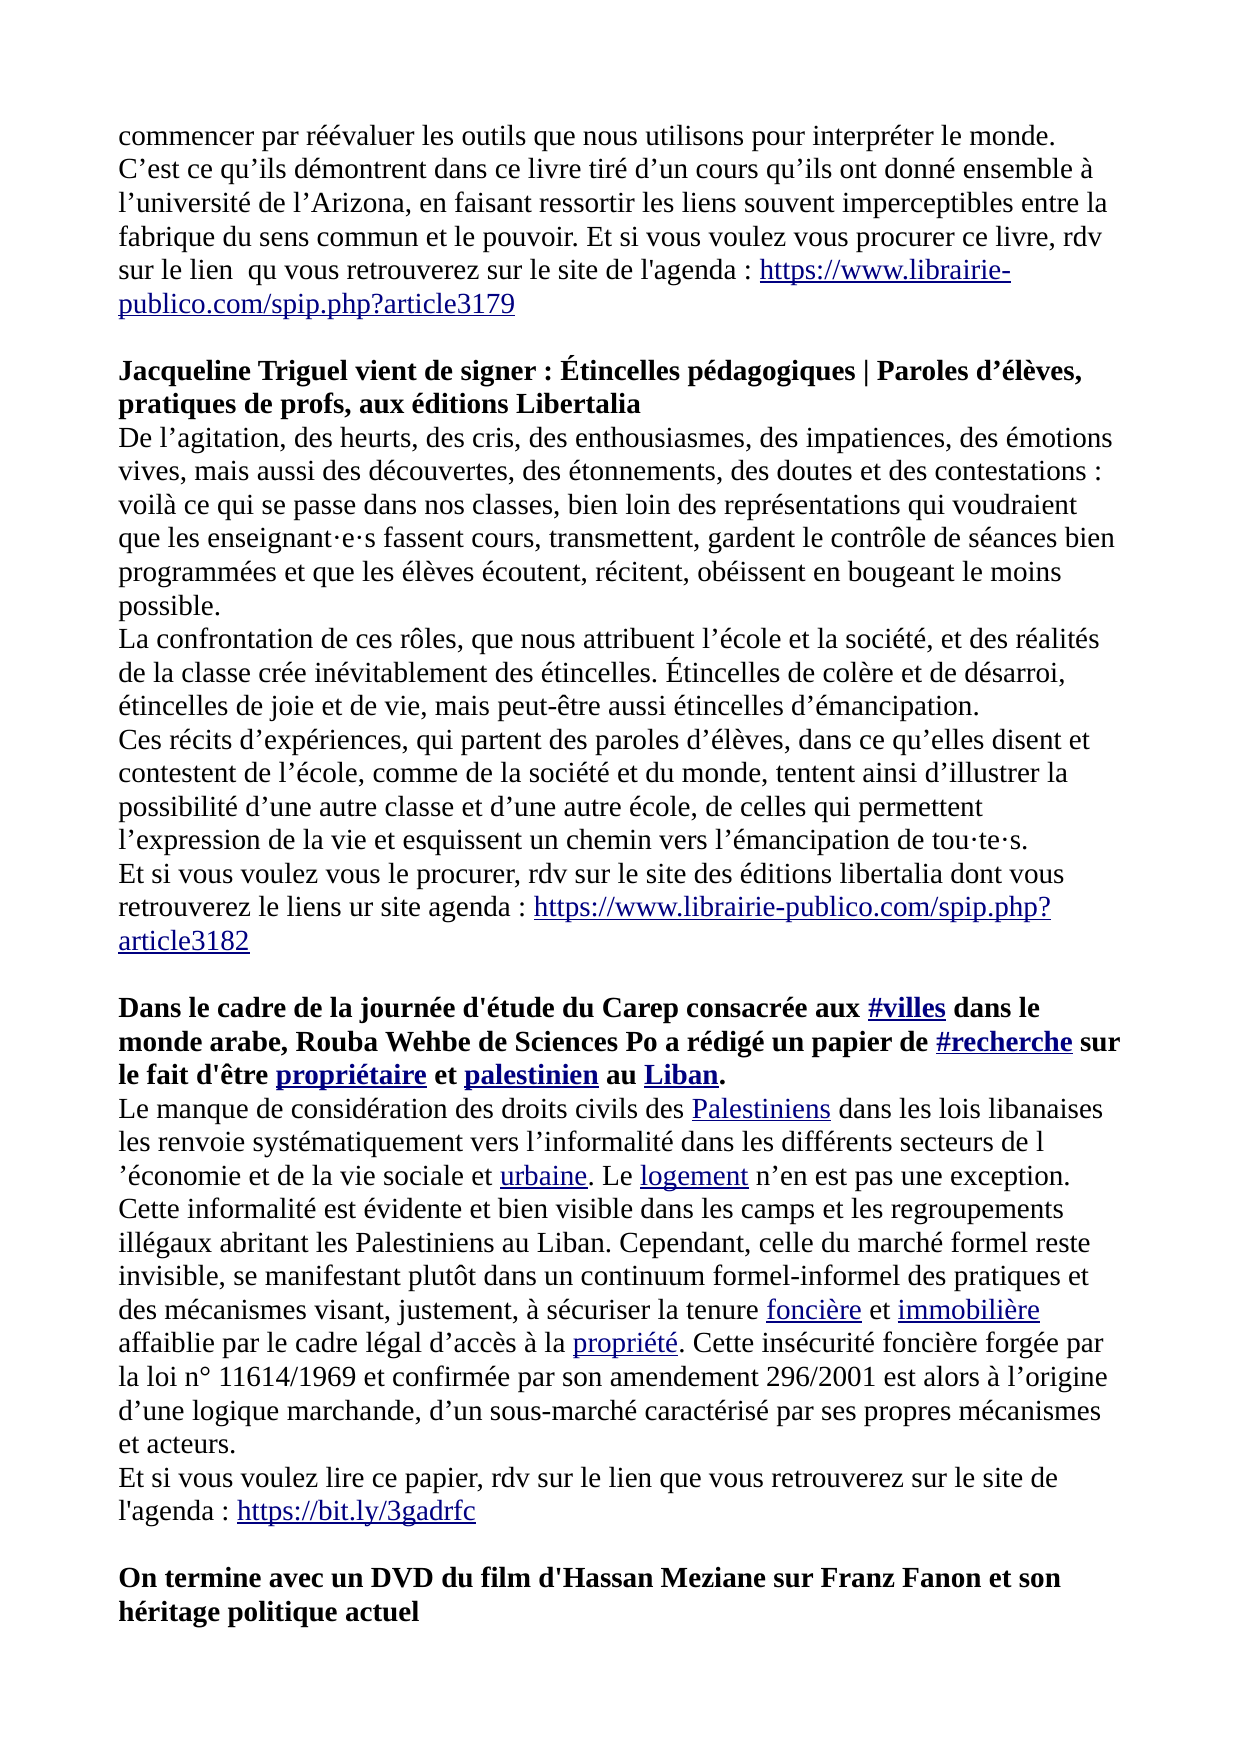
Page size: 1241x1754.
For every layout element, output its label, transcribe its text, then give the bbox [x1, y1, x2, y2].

text Et si vous voulez lire ce papier, rdv sur le lien que vous retrouverez sur le site de l'agenda : https://bit.ly/3gadrfc [118, 1460, 1122, 1527]
text Jacqueline Triguel vient de signer : Étincelles pédagogiques | Paroles d’élèves, pratiques de profs, aux éditions Libertalia [118, 353, 1122, 420]
text Dans le cadre de la journée d'étude du Carep consacrée aux #villes dans le monde arabe, Rouba Wehbe de Sciences Po a rédigé un papier de #recherche sur le fait d'être propriétaire et palestinien au Liban. [118, 990, 1122, 1091]
text Ces récits d’expériences, qui partent des paroles d’élèves, dans ce qu’elles disent et contestent de l’école, comme de la société et du monde, tentent ainsi d’illustrer la possibilité d’une autre classe et d’une autre école, de celles qui permettent l’expression de la vie et esquissent un chemin vers l’émancipation de tou·te·s. [118, 722, 1122, 856]
text commencer par réévaluer les outils que nous utilisons pour interpréter le monde. C’est ce qu’ils démontrent dans ce livre tiré d’un cours qu’ils ont donné ensemble à l’université de l’Arizona, en faisant ressortir les liens souvent imperceptibles entre la fabrique du sens commun et le pouvoir. Et si vous voulez vous procurer ce livre, rdv sur le lien qu vous retrouverez sur le site de l'agenda : https://www.librairie-publico.com/spip.php?article3179 [118, 118, 1122, 319]
text Le manque de considération des droits civils des Palestiniens dans les lois libanaises les renvoie systématiquement vers l’informalité dans les différents secteurs de l ’économie et de la vie sociale et urbaine. Le logement n’en est pas une exception. Cette informalité est évidente et bien visible dans les camps et les regroupements illégaux abritant les Palestiniens au Liban. Cependant, celle du marché formel reste invisible, se manifestant plutôt dans un continuum formel-informel des pratiques et des mécanismes visant, justement, à sécuriser la tenure foncière et immobilière affaiblie par le cadre légal d’accès à la propriété. Cette insécurité foncière forgée par la loi n° 11614/1969 et confirmée par son amendement 296/2001 est alors à l’origine d’une logique marchande, d’un sous-marché caractérisé par ses propres mécanismes et acteurs. [118, 1091, 1122, 1460]
text On termine avec un DVD du film d'Hassan Meziane sur Franz Fanon et son héritage politique actuel [118, 1560, 1122, 1627]
text De l’agitation, des heurts, des cris, des enthousiasmes, des impatiences, des émotions vives, mais aussi des découvertes, des étonnements, des doutes et des contestations : voilà ce qui se passe dans nos classes, bien loin des représentations qui voudraient que les enseignant·e·s fassent cours, transmettent, gardent le contrôle de séances bien programmées et que les élèves écoutent, récitent, obéissent en bougeant le moins possible. [118, 420, 1122, 621]
text Et si vous voulez vous le procurer, rdv sur le site des éditions libertalia dont vous retrouverez le liens ur site agenda : https://www.librairie-publico.com/spip.php?article3182 [118, 856, 1122, 957]
text La confrontation de ces rôles, que nous attribuent l’école et la société, et des réalités de la classe crée inévitablement des étincelles. Étincelles de colère et de désarroi, étincelles de joie et de vie, mais peut-être aussi étincelles d’émancipation. [118, 621, 1122, 722]
